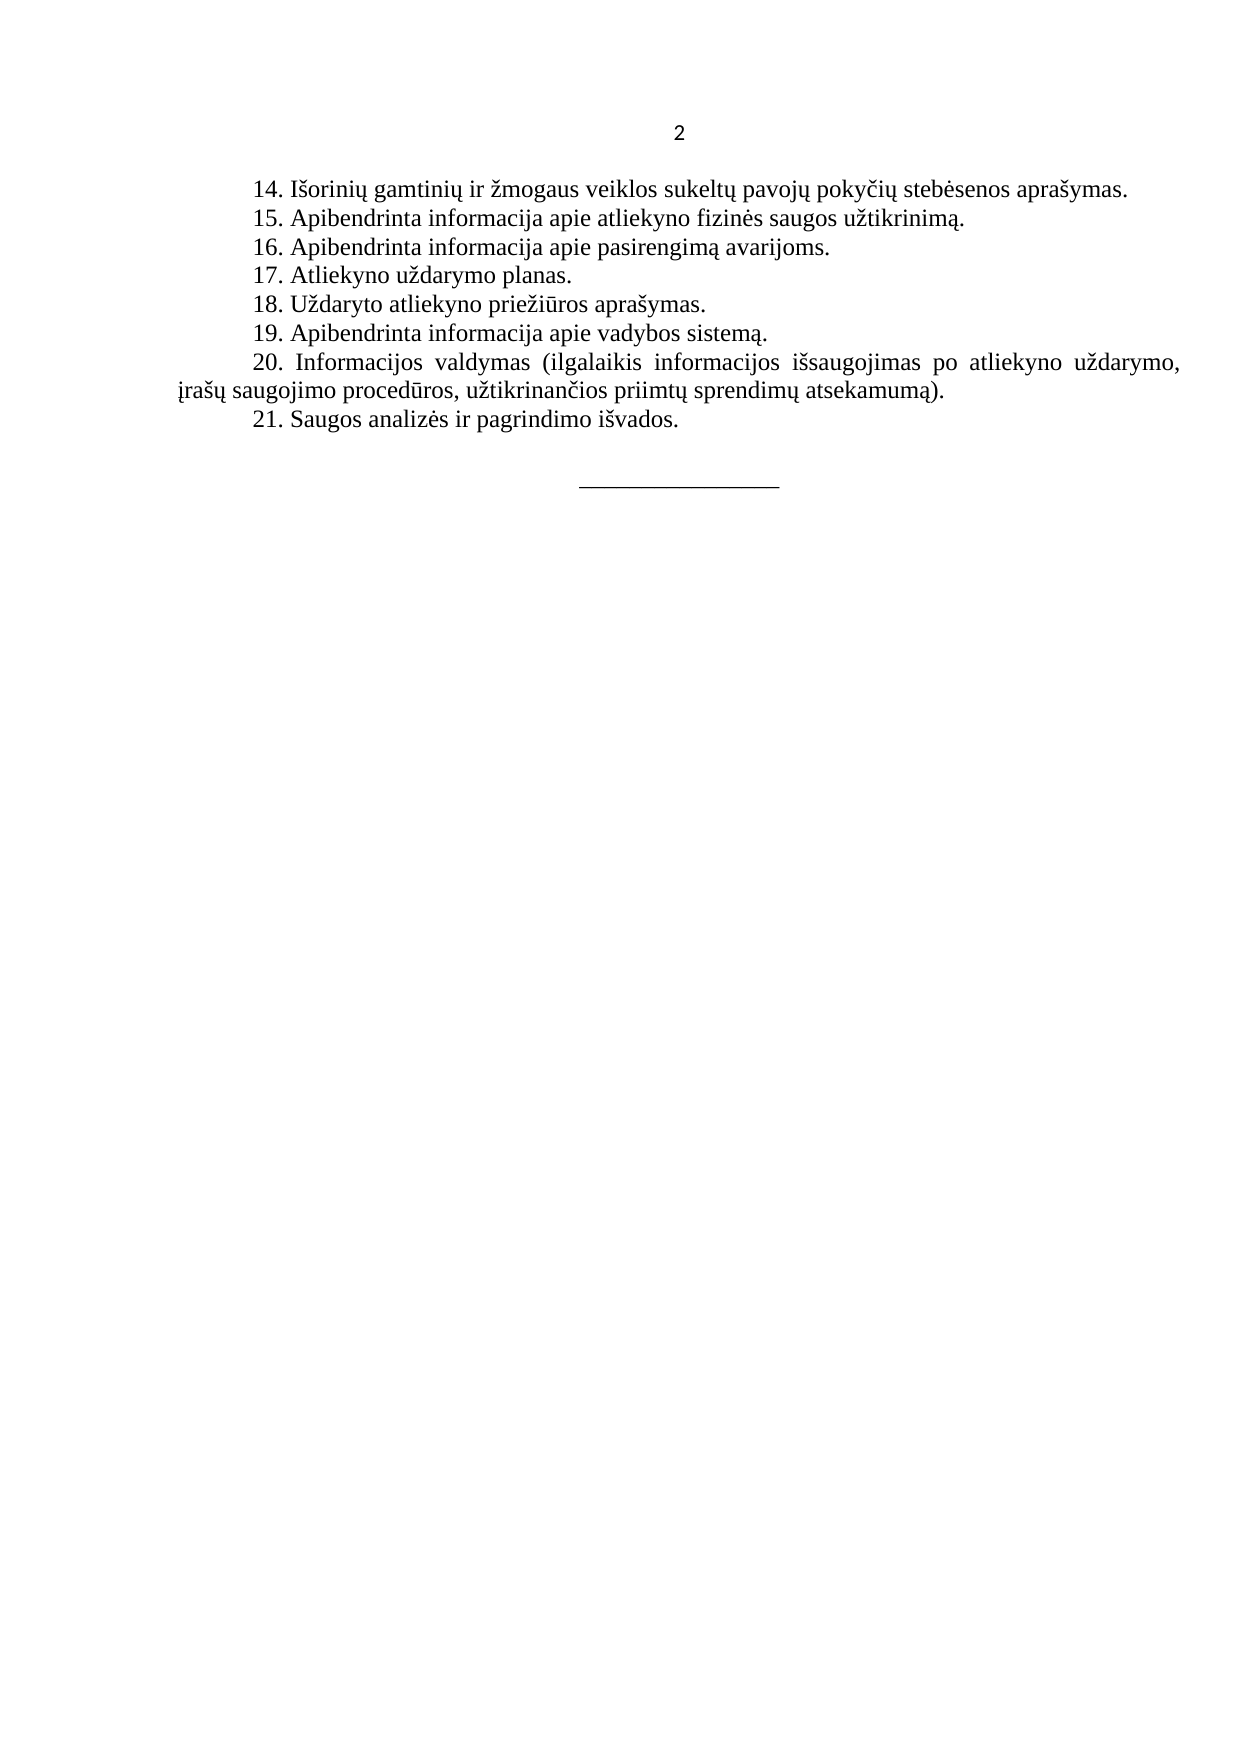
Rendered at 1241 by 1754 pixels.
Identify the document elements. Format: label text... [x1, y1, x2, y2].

text 18. Uždaryto atliekyno priežiūros aprašymas. [177, 289, 1181, 318]
text 16. Apibendrinta informacija apie pasirengimą avarijoms. [177, 232, 1181, 260]
text 19. Apibendrinta informacija apie vadybos sistemą. [177, 318, 1181, 347]
text 15. Apibendrinta informacija apie atliekyno fizinės saugos užtikrinimą. [177, 203, 1181, 232]
text 21. Saugos analizės ir pagrindimo išvados. [177, 404, 1181, 433]
text ________________ [177, 462, 1181, 490]
text 14. Išorinių gamtinių ir žmogaus veiklos sukeltų pavojų pokyčių stebėsenos aprašymas. [177, 174, 1181, 203]
text 20. Informacijos valdymas (ilgalaikis informacijos išsaugojimas po atliekyno uždarymo, įrašų saugojimo procedūros, užtikrinančios priimtų sprendimų atsekamumą). [177, 347, 1181, 404]
text 17. Atliekyno uždarymo planas. [177, 260, 1181, 289]
